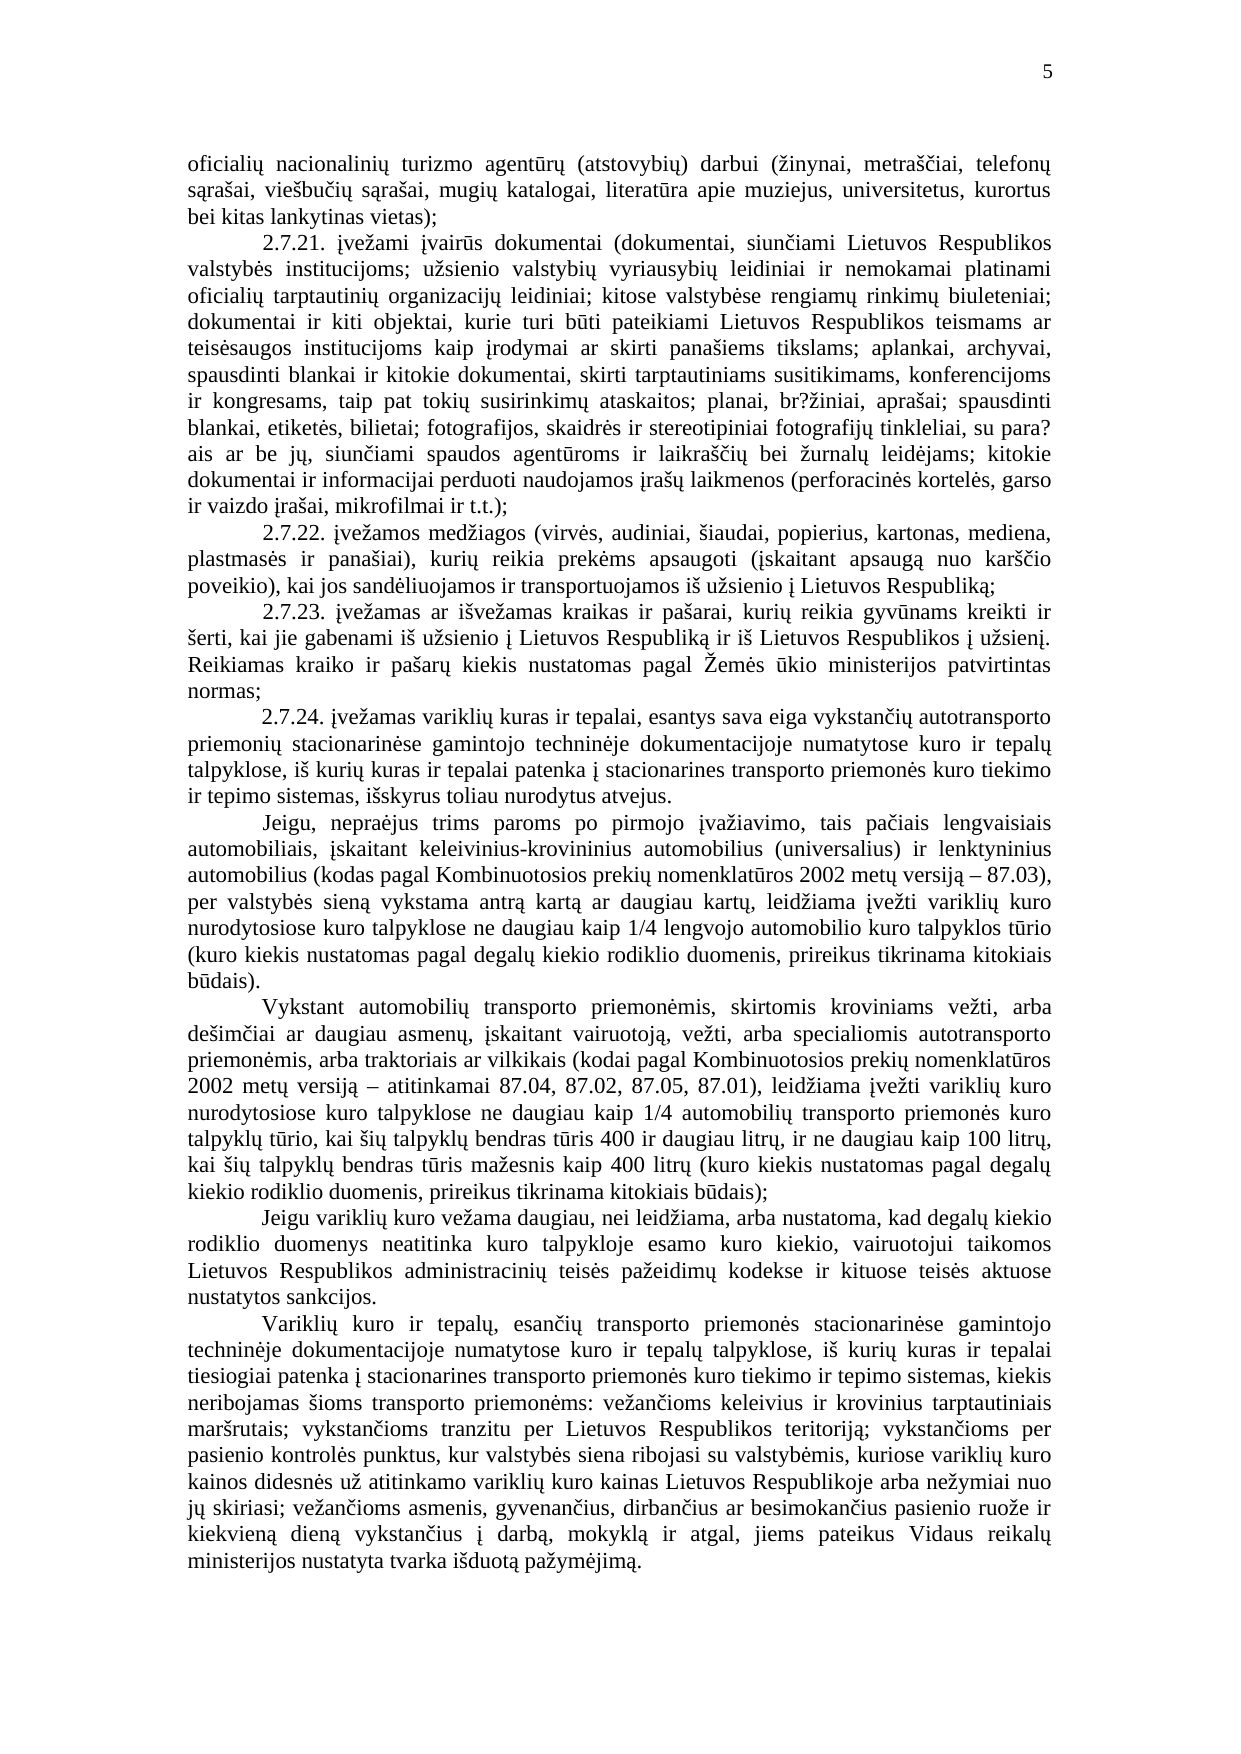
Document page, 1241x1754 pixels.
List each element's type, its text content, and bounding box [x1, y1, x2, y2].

text oficialių nacionalinių turizmo agentūrų (atstovybių) darbui (žinynai, metraščiai, telefonų sąrašai, viešbučių sąrašai, mugių katalogai, literatūra apie muziejus, universitetus, kurortus bei kitas lankytinas vietas); [187, 150, 1053, 229]
text Variklių kuro ir tepalų, esančių transporto priemonės stacionarinėse gamintojo techninėje dokumentacijoje numatytose kuro ir tepalų talpyklose, iš kurių kuras ir tepalai tiesiogiai patenka į stacionarines transporto priemonės kuro tiekimo ir tepimo sistemas, kiekis neribojamas šioms transporto priemonėms: vežančioms keleivius ir krovinius tarptautiniais maršrutais; vykstančioms tranzitu per Lietuvos Respublikos teritoriją; vykstančioms per pasienio kontrolės punktus, kur valstybės siena ribojasi su valstybėmis, kuriose variklių kuro kainos didesnės už atitinkamo variklių kuro kainas Lietuvos Respublikoje arba nežymiai nuo jų skiriasi; vežančioms asmenis, gyvenančius, dirbančius ar besimokančius pasienio ruože ir kiekvieną dieną vykstančius į darbą, mokyklą ir atgal, jiems pateikus Vidaus reikalų ministerijos nustatyta tvarka išduotą pažymėjimą. [187, 1309, 1053, 1573]
text Vykstant automobilių transporto priemonėmis, skirtomis kroviniams vežti, arba dešimčiai ar daugiau asmenų, įskaitant vairuotoją, vežti, arba specialiomis autotransporto priemonėmis, arba traktoriais ar vilkikais (kodai pagal Kombinuotosios prekių nomenklatūros 2002 metų versiją – atitinkamai 87.04, 87.02, 87.05, 87.01), leidžiama įvežti variklių kuro nurodytosiose kuro talpyklose ne daugiau kaip 1/4 automobilių transporto priemonės kuro talpyklų tūrio, kai šių talpyklų bendras tūris 400 ir daugiau litrų, ir ne daugiau kaip 100 litrų, kai šių talpyklų bendras tūris mažesnis kaip 400 litrų (kuro kiekis nustatomas pagal degalų kiekio rodiklio duomenis, prireikus tikrinama kitokiais būdais); [187, 993, 1053, 1204]
text 2.7.23. įvežamas ar išvežamas kraikas ir pašarai, kurių reikia gyvūnams kreikti ir šerti, kai jie gabenami iš užsienio į Lietuvos Respubliką ir iš Lietuvos Respublikos į užsienį. Reikiamas kraiko ir pašarų kiekis nustatomas pagal Žemės ūkio ministerijos patvirtintas normas; [187, 598, 1053, 703]
text 2.7.21. įvežami įvairūs dokumentai (dokumentai, siunčiami Lietuvos Respublikos valstybės institucijoms; užsienio valstybių vyriausybių leidiniai ir nemokamai platinami oficialių tarptautinių organizacijų leidiniai; kitose valstybėse rengiamų rinkimų biuleteniai; dokumentai ir kiti objektai, kurie turi būti pateikiami Lietuvos Respublikos teismams ar teisėsaugos institucijoms kaip įrodymai ar skirti panašiems tikslams; aplankai, archyvai, spausdinti blankai ir kitokie dokumentai, skirti tarptautiniams susitikimams, konferencijoms ir kongresams, taip pat tokių susirinkimų ataskaitos; planai, br?žiniai, aprašai; spausdinti blankai, etiketės, bilietai; fotografijos, skaidrės ir stereotipiniai fotografijų tinkleliai, su para?ais ar be jų, siunčiami spaudos agentūroms ir laikraščių bei žurnalų leidėjams; kitokie dokumentai ir informacijai perduoti naudojamos įrašų laikmenos (perforacinės kortelės, garso ir vaizdo įrašai, mikrofilmai ir t.t.); [187, 229, 1053, 519]
text 2.7.24. įvežamas variklių kuras ir tepalai, esantys sava eiga vykstančių autotransporto priemonių stacionarinėse gamintojo techninėje dokumentacijoje numatytose kuro ir tepalų talpyklose, iš kurių kuras ir tepalai patenka į stacionarines transporto priemonės kuro tiekimo ir tepimo sistemas, išskyrus toliau nurodytus atvejus. [187, 703, 1053, 809]
text Jeigu variklių kuro vežama daugiau, nei leidžiama, arba nustatoma, kad degalų kiekio rodiklio duomenys neatitinka kuro talpykloje esamo kuro kiekio, vairuotojui taikomos Lietuvos Respublikos administracinių teisės pažeidimų kodekse ir kituose teisės aktuose nustatytos sankcijos. [187, 1204, 1053, 1309]
text Jeigu, nepraėjus trims paroms po pirmojo įvažiavimo, tais pačiais lengvaisiais automobiliais, įskaitant keleivinius-krovininius automobilius (universalius) ir lenktyninius automobilius (kodas pagal Kombinuotosios prekių nomenklatūros 2002 metų versiją – 87.03), per valstybės sieną vykstama antrą kartą ar daugiau kartų, leidžiama įvežti variklių kuro nurodytosiose kuro talpyklose ne daugiau kaip 1/4 lengvojo automobilio kuro talpyklos tūrio (kuro kiekis nustatomas pagal degalų kiekio rodiklio duomenis, prireikus tikrinama kitokiais būdais). [187, 809, 1053, 993]
text 2.7.22. įvežamos medžiagos (virvės, audiniai, šiaudai, popierius, kartonas, mediena, plastmasės ir panašiai), kurių reikia prekėms apsaugoti (įskaitant apsaugą nuo karščio poveikio), kai jos sandėliuojamos ir transportuojamos iš užsienio į Lietuvos Respubliką; [187, 519, 1053, 598]
